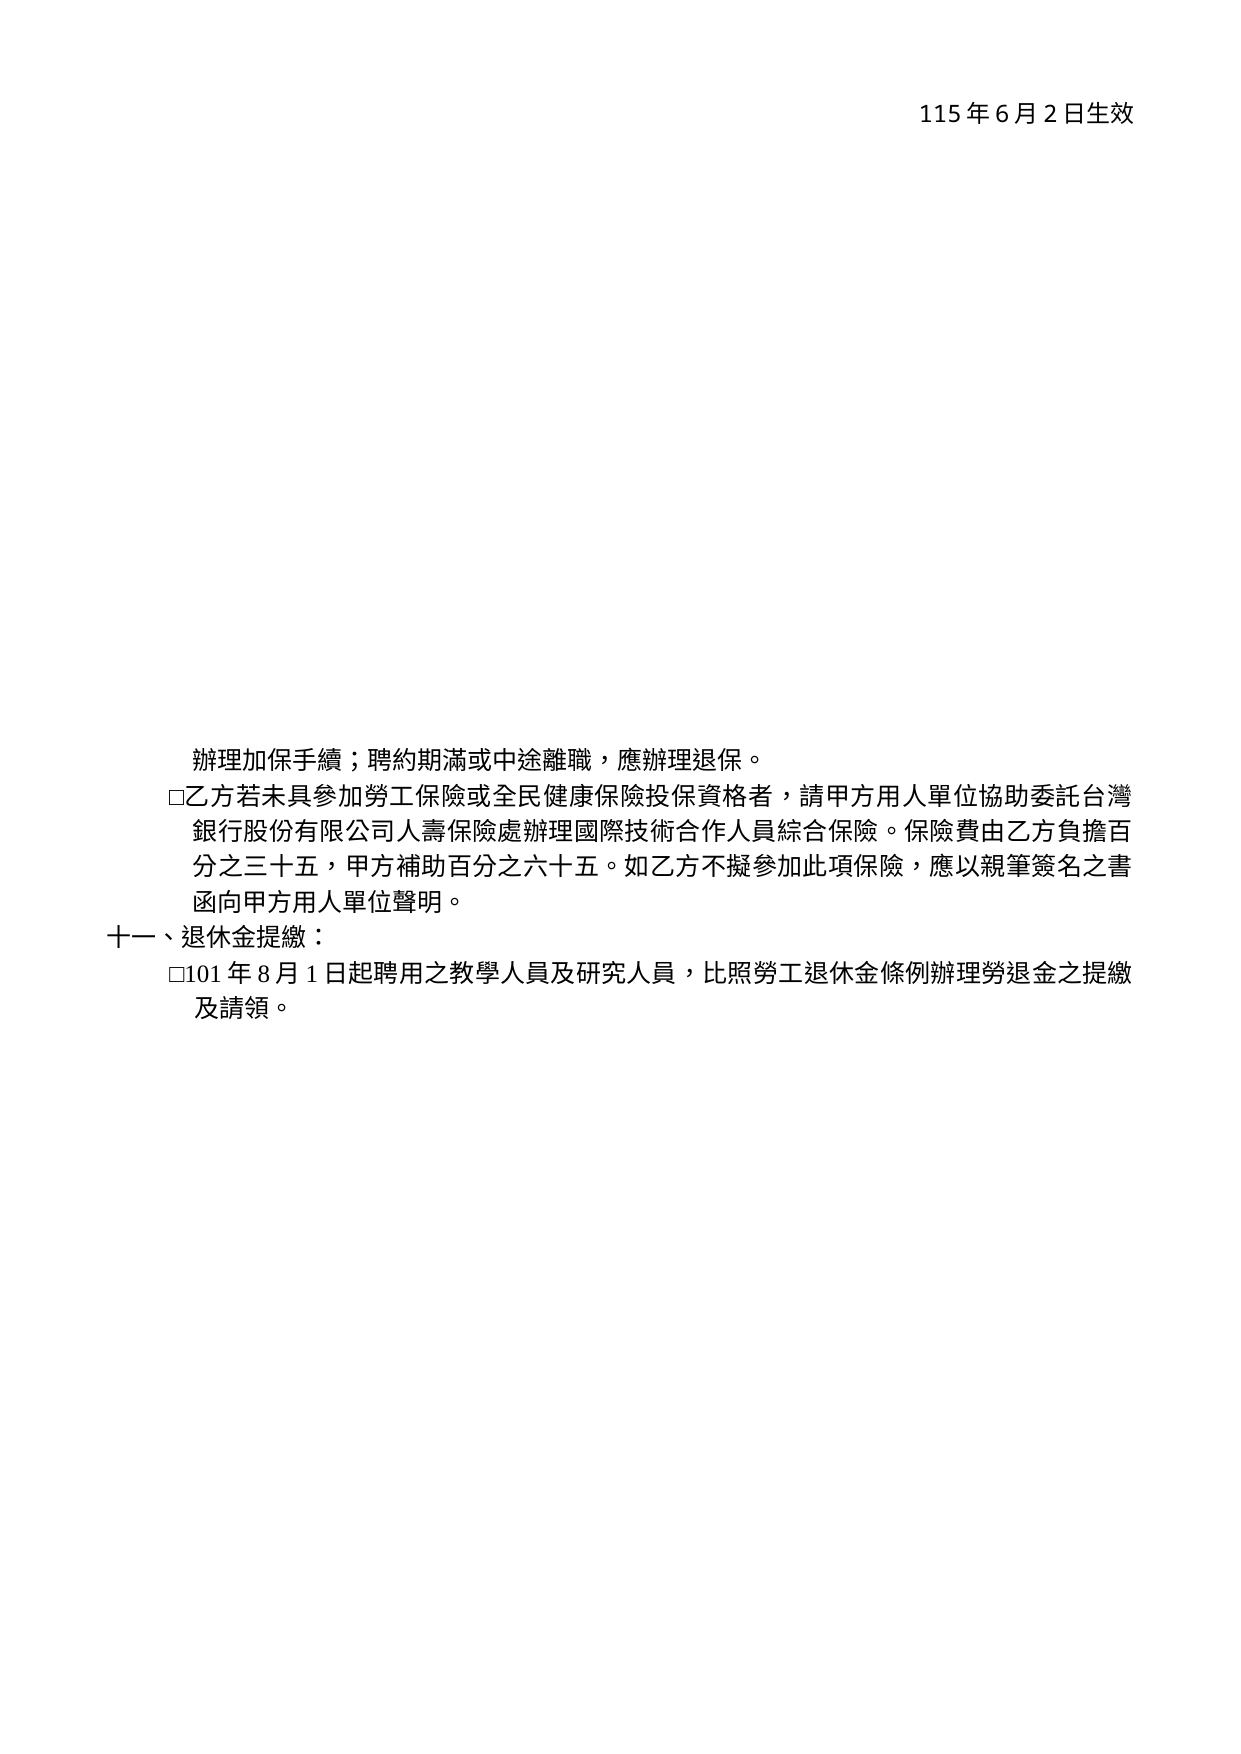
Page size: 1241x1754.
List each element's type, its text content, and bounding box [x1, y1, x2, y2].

text 十一、退休金提繳： [106, 918, 1134, 954]
text □101年8月1日起聘用之教學人員及研究人員，比照勞工退休金條例辦理勞退金之提繳及請領。 [169, 954, 1134, 1024]
text 辦理加保手續；聘約期滿或中途離職，應辦理退保。 [169, 741, 1134, 777]
text □乙方若未具參加勞工保險或全民健康保險投保資格者，請甲方用人單位協助委託台灣銀行股份有限公司人壽保險處辦理國際技術合作人員綜合保險。保險費由乙方負擔百分之三十五，甲方補助百分之六十五。如乙方不擬參加此項保險，應以親筆簽名之書函向甲方用人單位聲明。 [169, 777, 1134, 918]
